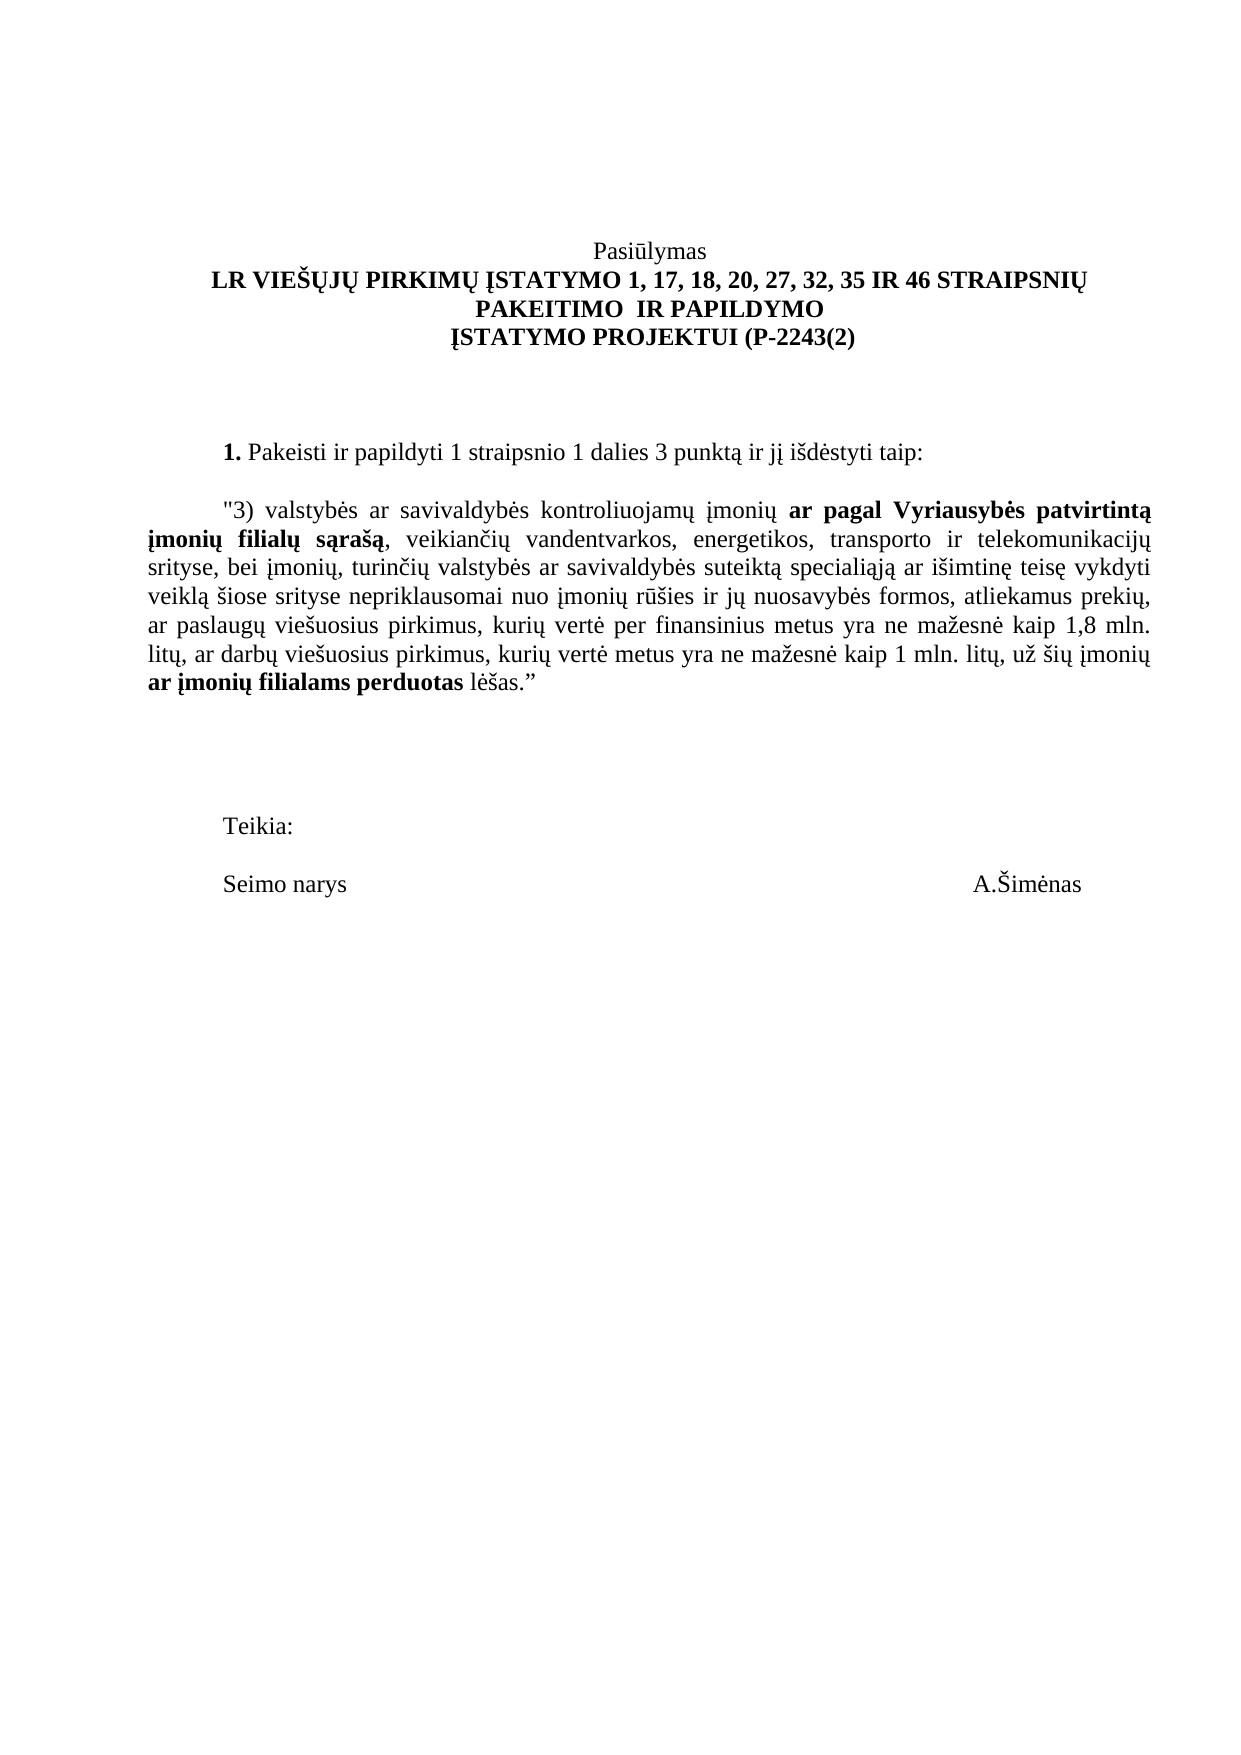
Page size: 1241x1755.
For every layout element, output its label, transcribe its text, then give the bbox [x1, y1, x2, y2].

text Teikia: [148, 811, 1152, 840]
text ĮSTATYMO PROJEKTUI (P-2243(2) [148, 322, 1152, 351]
text 1. Pakeisti ir papildyti 1 straipsnio 1 dalies 3 punktą ir jį išdėstyti taip: [148, 437, 1152, 466]
text Pasiūlymas [148, 236, 1152, 265]
text Seimo narys A.Šimėnas [148, 869, 1152, 897]
text LR VIEŠŲJŲ PIRKIMŲ ĮSTATYMO 1, 17, 18, 20, 27, 32, 35 IR 46 STRAIPSNIŲ PAKEITIMO IR PAPILDYMO [148, 265, 1152, 322]
text "3) valstybės ar savivaldybės kontroliuojamų įmonių ar pagal Vyriausybės patvirtintą įmonių filialų sąrašą, veikiančių vandentvarkos, energetikos, transporto ir telekomunikacijų srityse, bei įmonių, turinčių valstybės ar savivaldybės suteiktą specialiąją ar išimtinę teisę vykdyti veiklą šiose srityse nepriklausomai nuo įmonių rūšies ir jų nuosavybės formos, atliekamus prekių, ar paslaugų viešuosius pirkimus, kurių vertė per finansinius metus yra ne mažesnė kaip 1,8 mln. litų, ar darbų viešuosius pirkimus, kurių vertė metus yra ne mažesnė kaip 1 mln. litų, už šių įmonių ar įmonių filialams perduotas lėšas.” [148, 495, 1152, 696]
